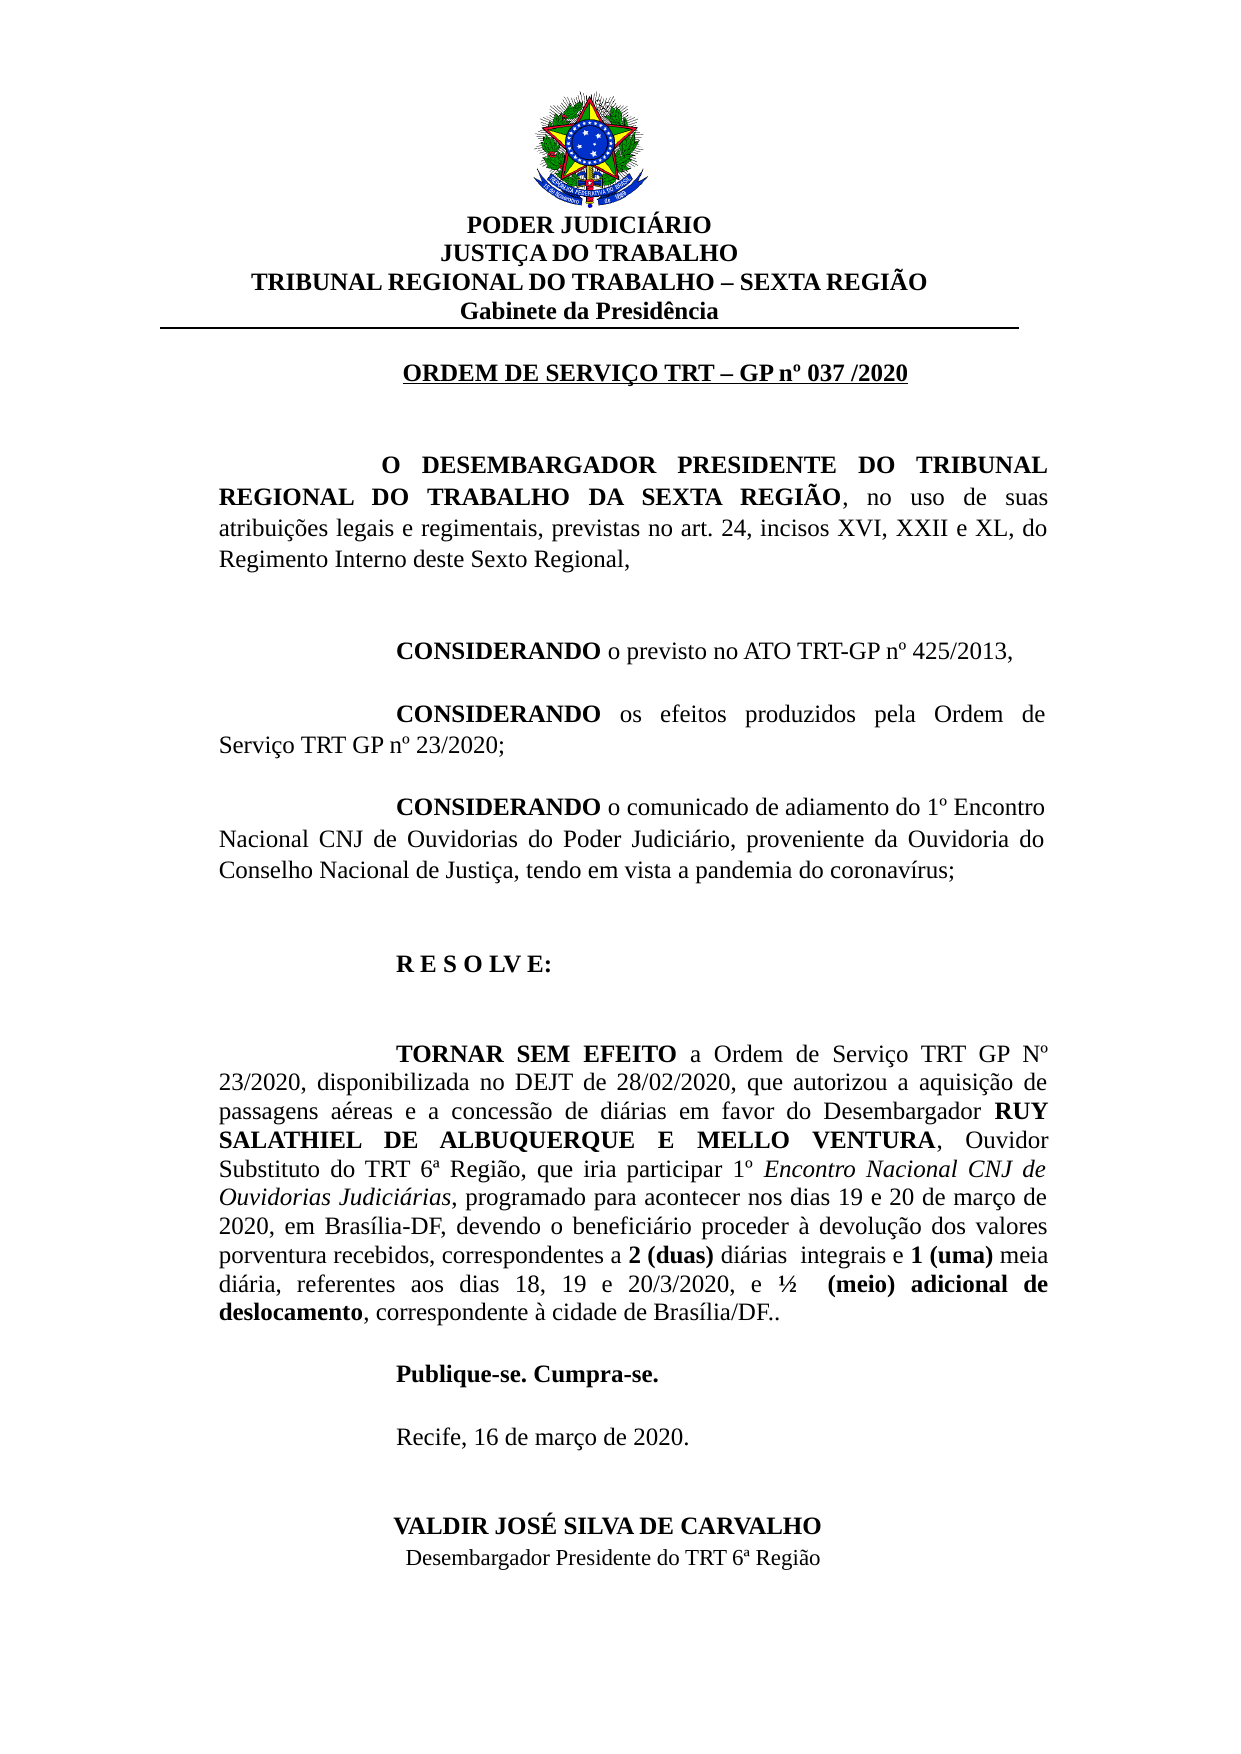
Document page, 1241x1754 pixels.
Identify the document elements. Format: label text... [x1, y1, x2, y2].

text R E S O LV E: [218, 947, 960, 978]
subtitle ORDEM DE SERVIÇO TRT – GP nº 037 /2020 [263, 358, 960, 386]
picture [527, 88, 651, 210]
text CONSIDERANDO o previsto no ATO TRT-GP nº 425/2013, [218, 634, 1045, 666]
text VALDIR JOSÉ SILVA DE CARVALHO [218, 1511, 960, 1540]
text TORNAR SEM EFEITO a Ordem de Serviço TRT GP Nº 23/2020, disponibilizada no DEJT de 28/02/2020, que autorizou a aquisição de passagens aéreas e a concessão de diárias em favor do Desembargador RUY SALATHIEL DE ALBUQUERQUE E MELLO VENTURA, Ouvidor Substituto do TRT 6ª Região, que iria participar 1º Encontro Nacional CNJ de Ouvidorias Judiciárias, programado para acontecer nos dias 19 e 20 de março de 2020, em Brasília-DF, devendo o beneficiário proceder à devolução dos valores porventura recebidos, correspondentes a 2 (duas) diárias integrais e 1 (uma) meia diária, referentes aos dias 18, 19 e 20/3/2020, e ½ (meio) adicional de deslocamento, correspondente à cidade de Brasília/DF.. [218, 1039, 1048, 1326]
text Recife, 16 de março de 2020. [218, 1420, 960, 1451]
text CONSIDERANDO os efeitos produzidos pela Ordem de Serviço TRT GP nº 23/2020; [218, 697, 1045, 759]
text O DESEMBARGADOR PRESIDENTE DO TRIBUNAL REGIONAL DO TRABALHO DA SEXTA REGIÃO, no uso de suas atribuições legais e regimentais, previstas no art. 24, incisos XVI, XXII e XL, do Regimento Interno deste Sexto Regional, [218, 449, 1048, 574]
text CONSIDERANDO o comunicado de adiamento do 1º Encontro Nacional CNJ de Ouvidorias do Poder Judiciário, proveniente da Ouvidoria do Conselho Nacional de Justiça, tendo em vista a pandemia do coronavírus; [218, 791, 1045, 884]
text Publique-se. Cumpra-se. [218, 1357, 960, 1389]
text Desembargador Presidente do TRT 6ª Região [159, 1540, 960, 1571]
